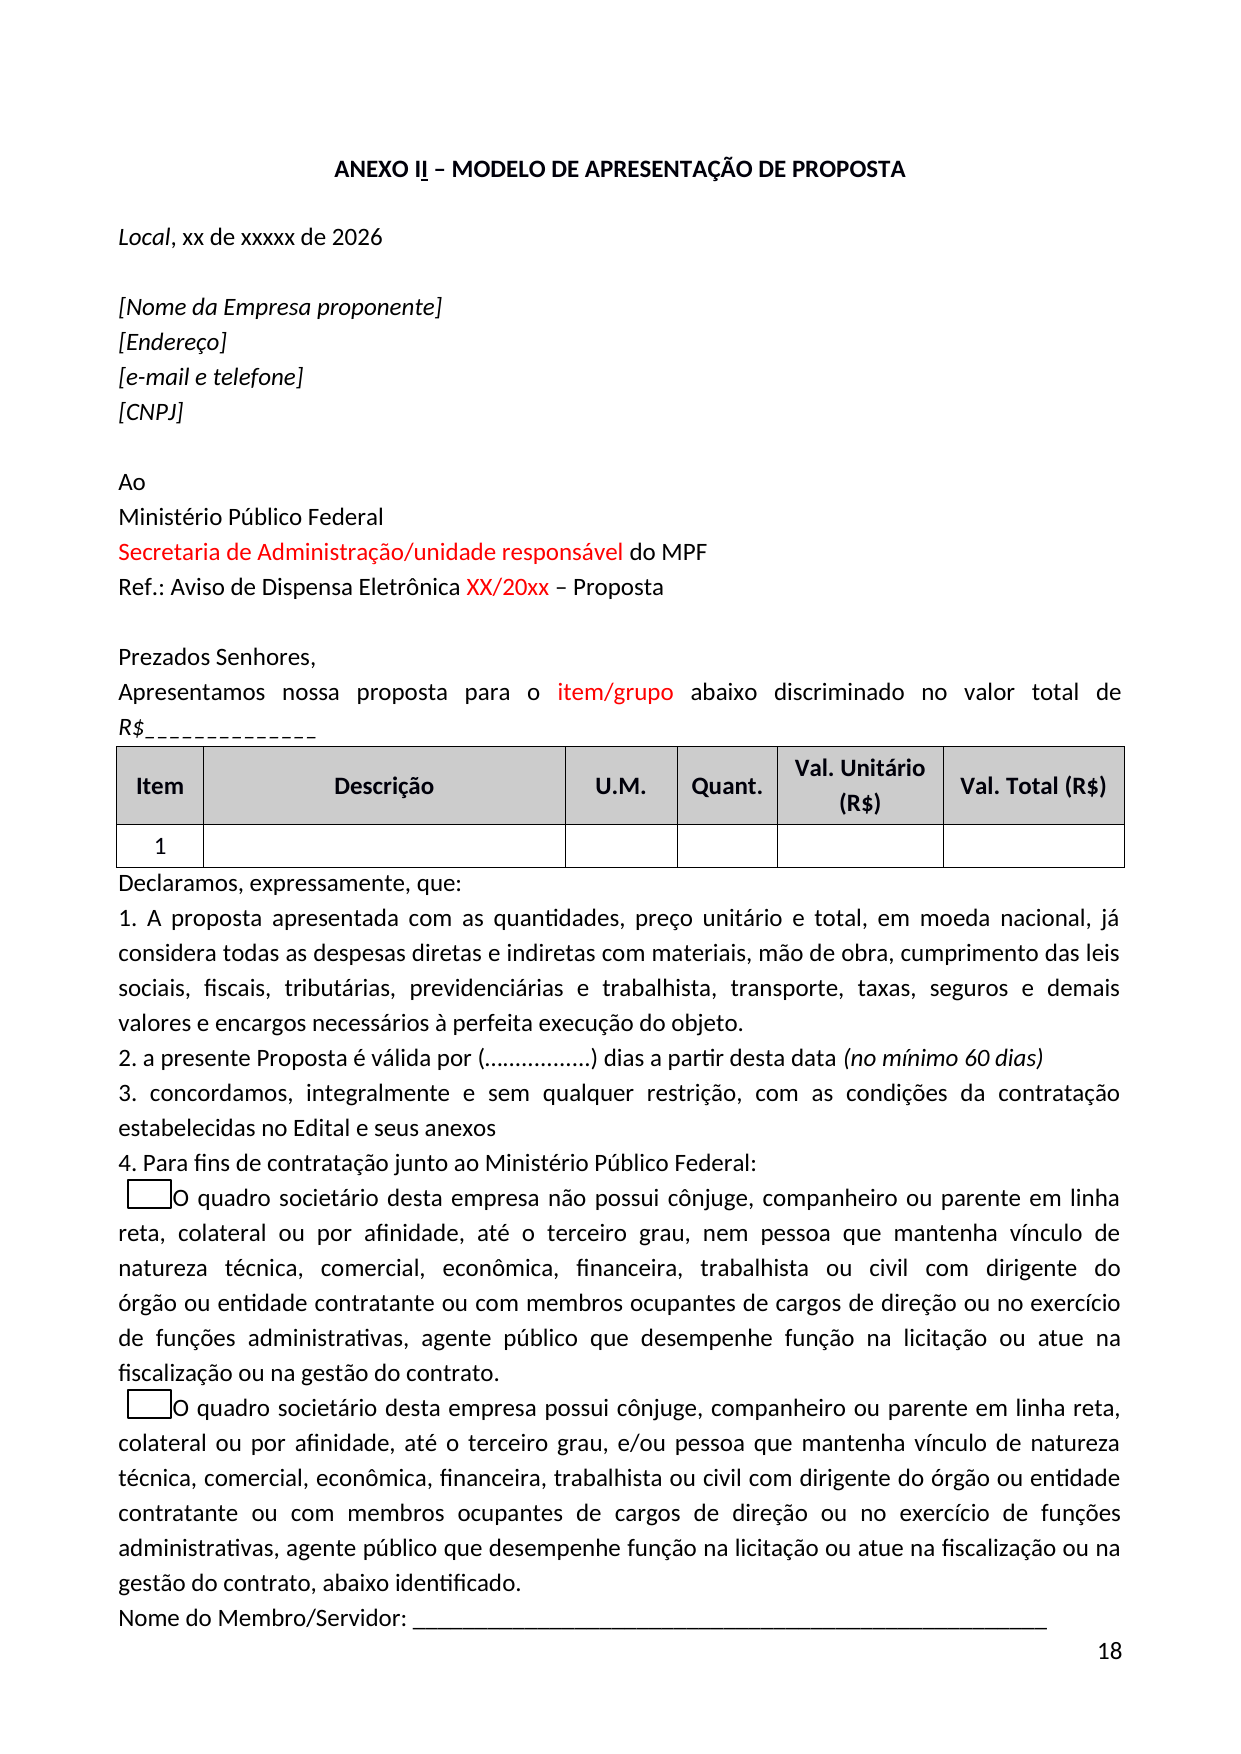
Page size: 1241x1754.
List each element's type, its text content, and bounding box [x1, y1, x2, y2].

text Ao [118, 466, 1122, 497]
table_header U.M. [566, 747, 677, 824]
table_header Quant. [678, 747, 777, 824]
text [CNPJ] [118, 396, 1122, 427]
text Local, xx de xxxxx de 2026 [118, 221, 1122, 252]
table_cell 1 [117, 825, 203, 867]
text Nome do Membro/Servidor: ___________________________________________________ [118, 1602, 1122, 1633]
table_cell [204, 825, 565, 867]
text [e-mail e telefone] [118, 361, 1122, 392]
table_header Descrição [204, 747, 565, 824]
text 2. a presente Proposta é válida por (…..............) dias a partir desta data (no mínimo 60 dias) [118, 1042, 1122, 1073]
table_header Item [117, 747, 203, 824]
table_cell [778, 825, 943, 867]
text [Nome da Empresa proponente] [118, 291, 1122, 322]
table_cell [944, 825, 1124, 867]
table_cell [566, 825, 677, 867]
text Apresentamos nossa proposta para o item/grupo abaixo discriminado no valor total de R$______________ [118, 676, 1122, 742]
text O quadro societário desta empresa possui cônjuge, companheiro ou parente em linha reta, colateral ou por afinidade, até o terceiro grau, e/ou pessoa que mantenha vínculo de natureza técnica, comercial, econômica, financeira, trabalhista ou civil com dirigente do órgão ou entidade contratante ou com membros ocupantes de cargos de direção ou no exercício de funções administrativas, agente público que desempenhe função na licitação ou atue na fiscalização ou na gestão do contrato, abaixo identificado. [118, 1392, 1122, 1598]
table_cell [678, 825, 777, 867]
text Prezados Senhores, [118, 641, 1122, 672]
text 3. concordamos, integralmente e sem qualquer restrição, com as condições da contratação estabelecidas no Edital e seus anexos [118, 1077, 1122, 1143]
text O quadro societário desta empresa não possui cônjuge, companheiro ou parente em linha reta, colateral ou por afinidade, até o terceiro grau, nem pessoa que mantenha vínculo de natureza técnica, comercial, econômica, financeira, trabalhista ou civil com dirigente do órgão ou entidade contratante ou com membros ocupantes de cargos de direção ou no exercício de funções administrativas, agente público que desempenhe função na licitação ou atue na fiscalização ou na gestão do contrato. [118, 1182, 1122, 1388]
text 1. A proposta apresentada com as quantidades, preço unitário e total, em moeda nacional, já considera todas as despesas diretas e indiretas com materiais, mão de obra, cumprimento das leis sociais, fiscais, tributárias, previdenciárias e trabalhista, transporte, taxas, seguros e demais valores e encargos necessários à perfeita execução do objeto. [118, 902, 1122, 1038]
text Ref.: Aviso de Dispensa Eletrônica XX/20xx – Proposta [118, 571, 1122, 602]
text Ministério Público Federal [118, 501, 1122, 532]
subtitle ANEXO II – MODELO DE APRESENTAÇÃO DE PROPOSTA [118, 153, 1122, 184]
table_header Val. Unitário (R$) [778, 747, 943, 824]
text Secretaria de Administração/unidade responsável do MPF [118, 536, 1122, 567]
text Declaramos, expressamente, que: [118, 868, 1122, 898]
text 4. Para fins de contratação junto ao Ministério Público Federal: [118, 1147, 1122, 1178]
table_header Val. Total (R$) [944, 747, 1124, 824]
text [Endereço] [118, 326, 1122, 357]
